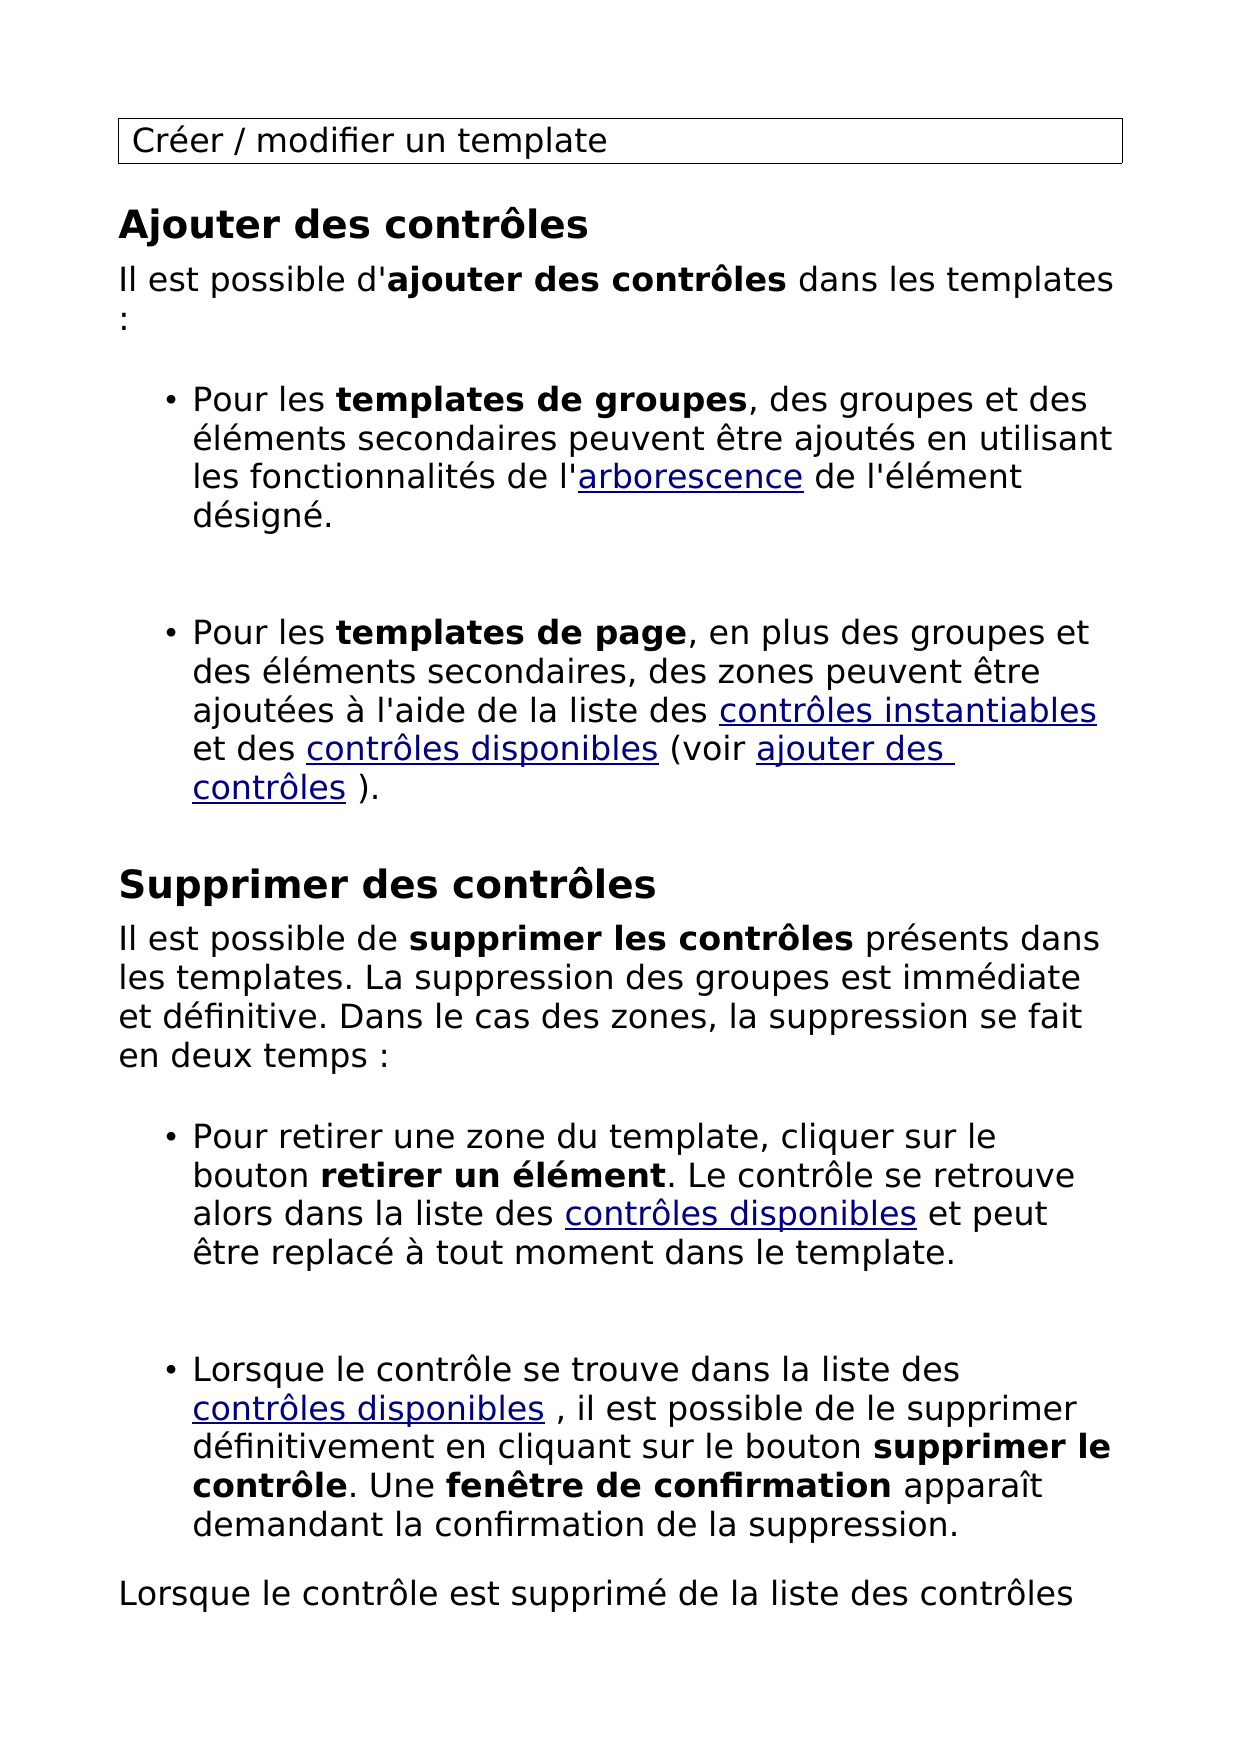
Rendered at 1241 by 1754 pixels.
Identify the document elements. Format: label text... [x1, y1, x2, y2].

table_header Créer / modifier un template [119, 119, 1122, 163]
text Lorsque le contrôle est supprimé de la liste des contrôles [118, 1574, 1122, 1613]
list Pour les templates de groupes, des groupes et des éléments secondaires peuvent être ajoutés en utilisant les fonctionnalités de l'arborescence de l'élément désigné. [177, 380, 1122, 613]
list Pour les templates de page, en plus des groupes et des éléments secondaires, des zones peuvent être ajoutées à l'aide de la liste des contrôles instantiables et des contrôles disponibles (voir ajouter des contrôles ). [177, 613, 1122, 808]
text Il est possible de supprimer les contrôles présents dans les templates. La suppression des groupes est immédiate et définitive. Dans le cas des zones, la suppression se fait en deux temps : [118, 920, 1122, 1075]
list Lorsque le contrôle se trouve dans la liste des contrôles disponibles , il est possible de le supprimer définitivement en cliquant sur le bouton supprimer le contrôle. Une fenêtre de confirmation apparaît demandant la confirmation de la suppression. [177, 1350, 1122, 1544]
list Pour retirer une zone du template, cliquer sur le bouton retirer un élément. Le contrôle se retrouve alors dans la liste des contrôles disponibles et peut être replacé à tout moment dans le template. [177, 1117, 1122, 1350]
text Il est possible d'ajouter des contrôles dans les templates : [118, 261, 1122, 338]
subtitle Supprimer des contrôles [118, 862, 1122, 907]
subtitle Ajouter des contrôles [118, 203, 1122, 248]
